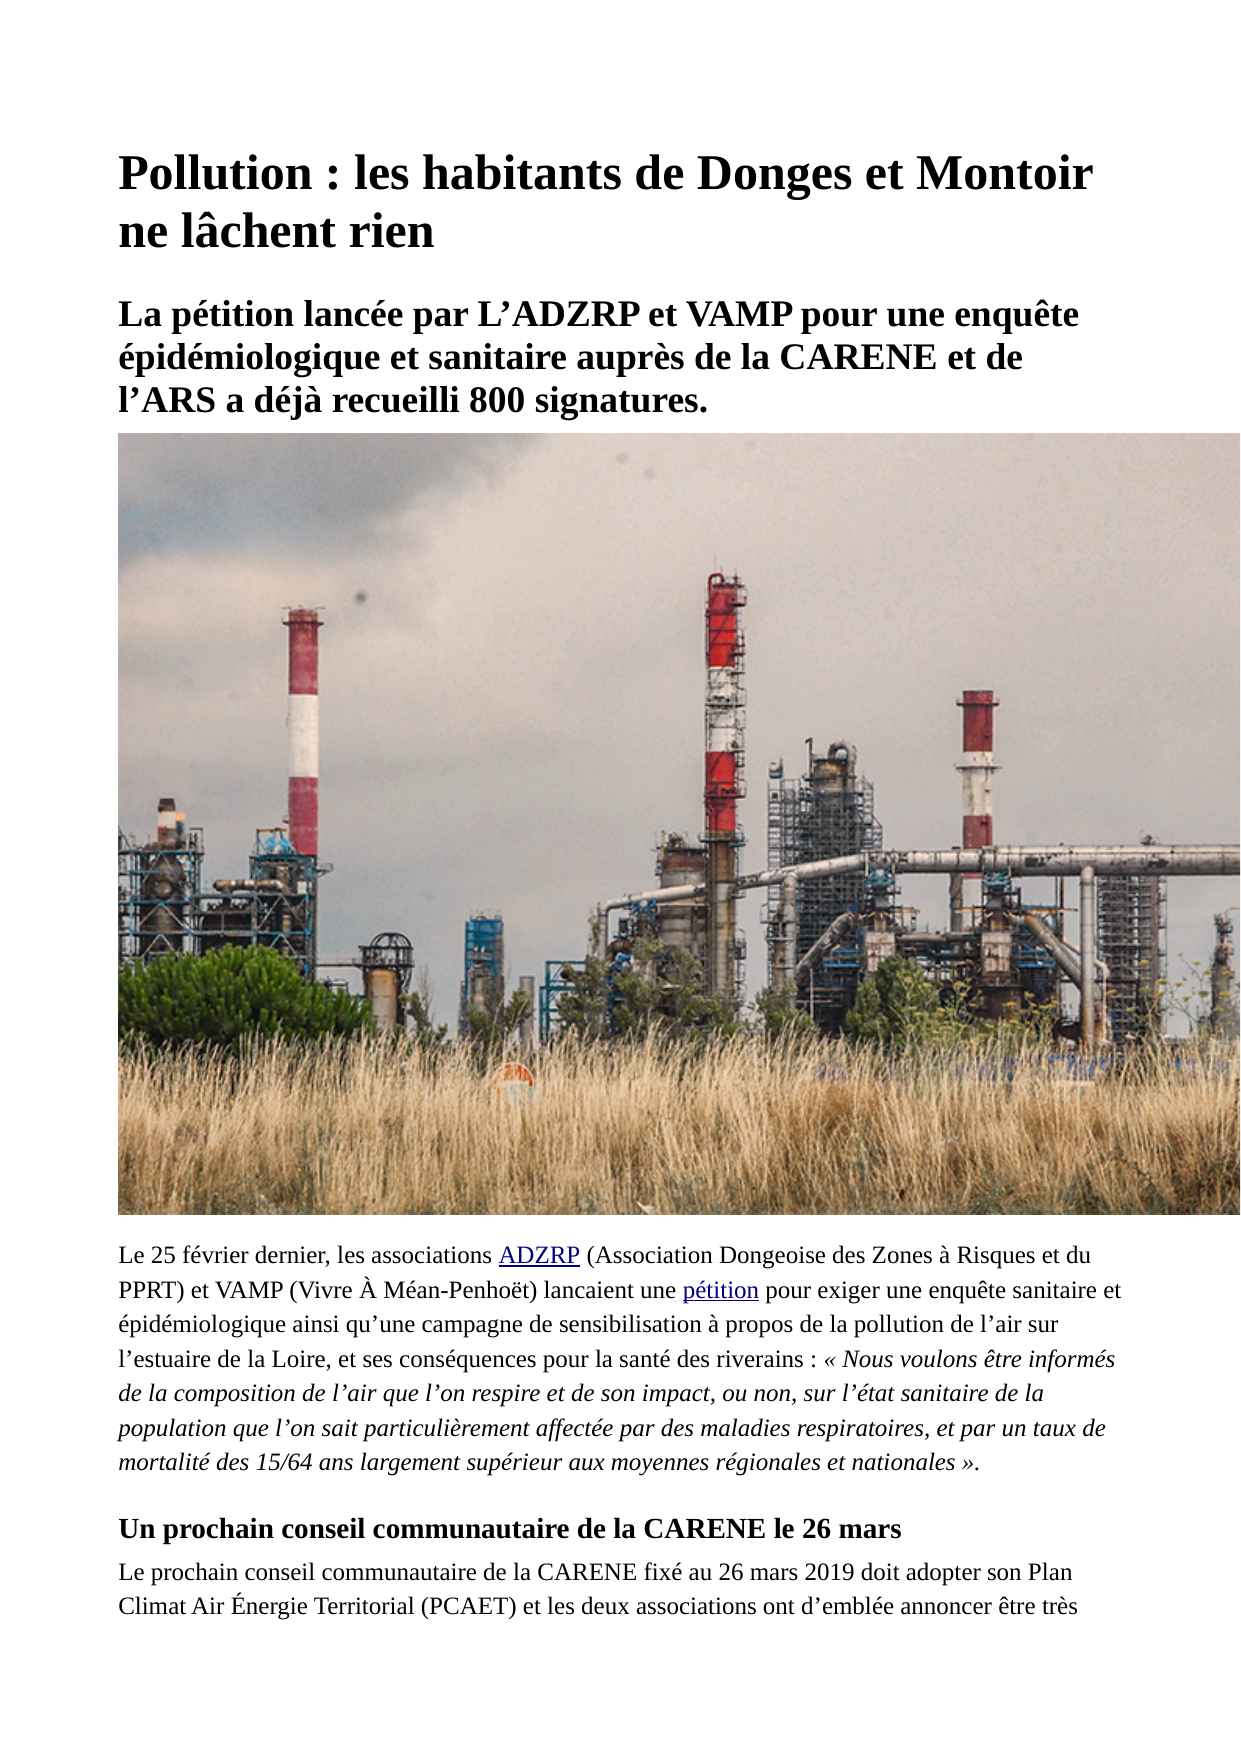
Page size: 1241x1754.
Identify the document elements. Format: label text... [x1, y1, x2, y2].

subtitle Pollution : les habitants de Donges et Montoir ne lâchent rien [118, 143, 1122, 258]
picture [118, 433, 1241, 1215]
subtitle Un prochain conseil communautaire de la CARENE le 26 mars [118, 1511, 1122, 1544]
text Le prochain conseil communautaire de la CARENE fixé au 26 mars 2019 doit adopter son Plan Climat Air Énergie Territorial (PCAET) et les deux associations ont d’emblée annoncer être très [118, 1557, 1122, 1620]
subtitle La pétition lancée par L’ADZRP et VAMP pour une enquête épidémiologique et sanitaire auprès de la CARENE et de l’ARS a déjà recueilli 800 signatures. [118, 291, 1122, 421]
text Le 25 février dernier, les associations ADZRP (Association Dongeoise des Zones à Risques et du PPRT) et VAMP (Vivre À Méan-Penhoët) lancaient une pétition pour exiger une enquête sanitaire et épidémiologique ainsi qu’une campagne de sensibilisation à propos de la pollution de l’air sur l’estuaire de la Loire, et ses conséquences pour la santé des riverains : « Nous voulons être informés de la composition de l’air que l’on respire et de son impact, ou non, sur l’état sanitaire de la population que l’on sait particulièrement affectée par des maladies respiratoires, et par un taux de mortalité des 15/64 ans largement supérieur aux moyennes régionales et nationales ». [118, 1240, 1122, 1476]
